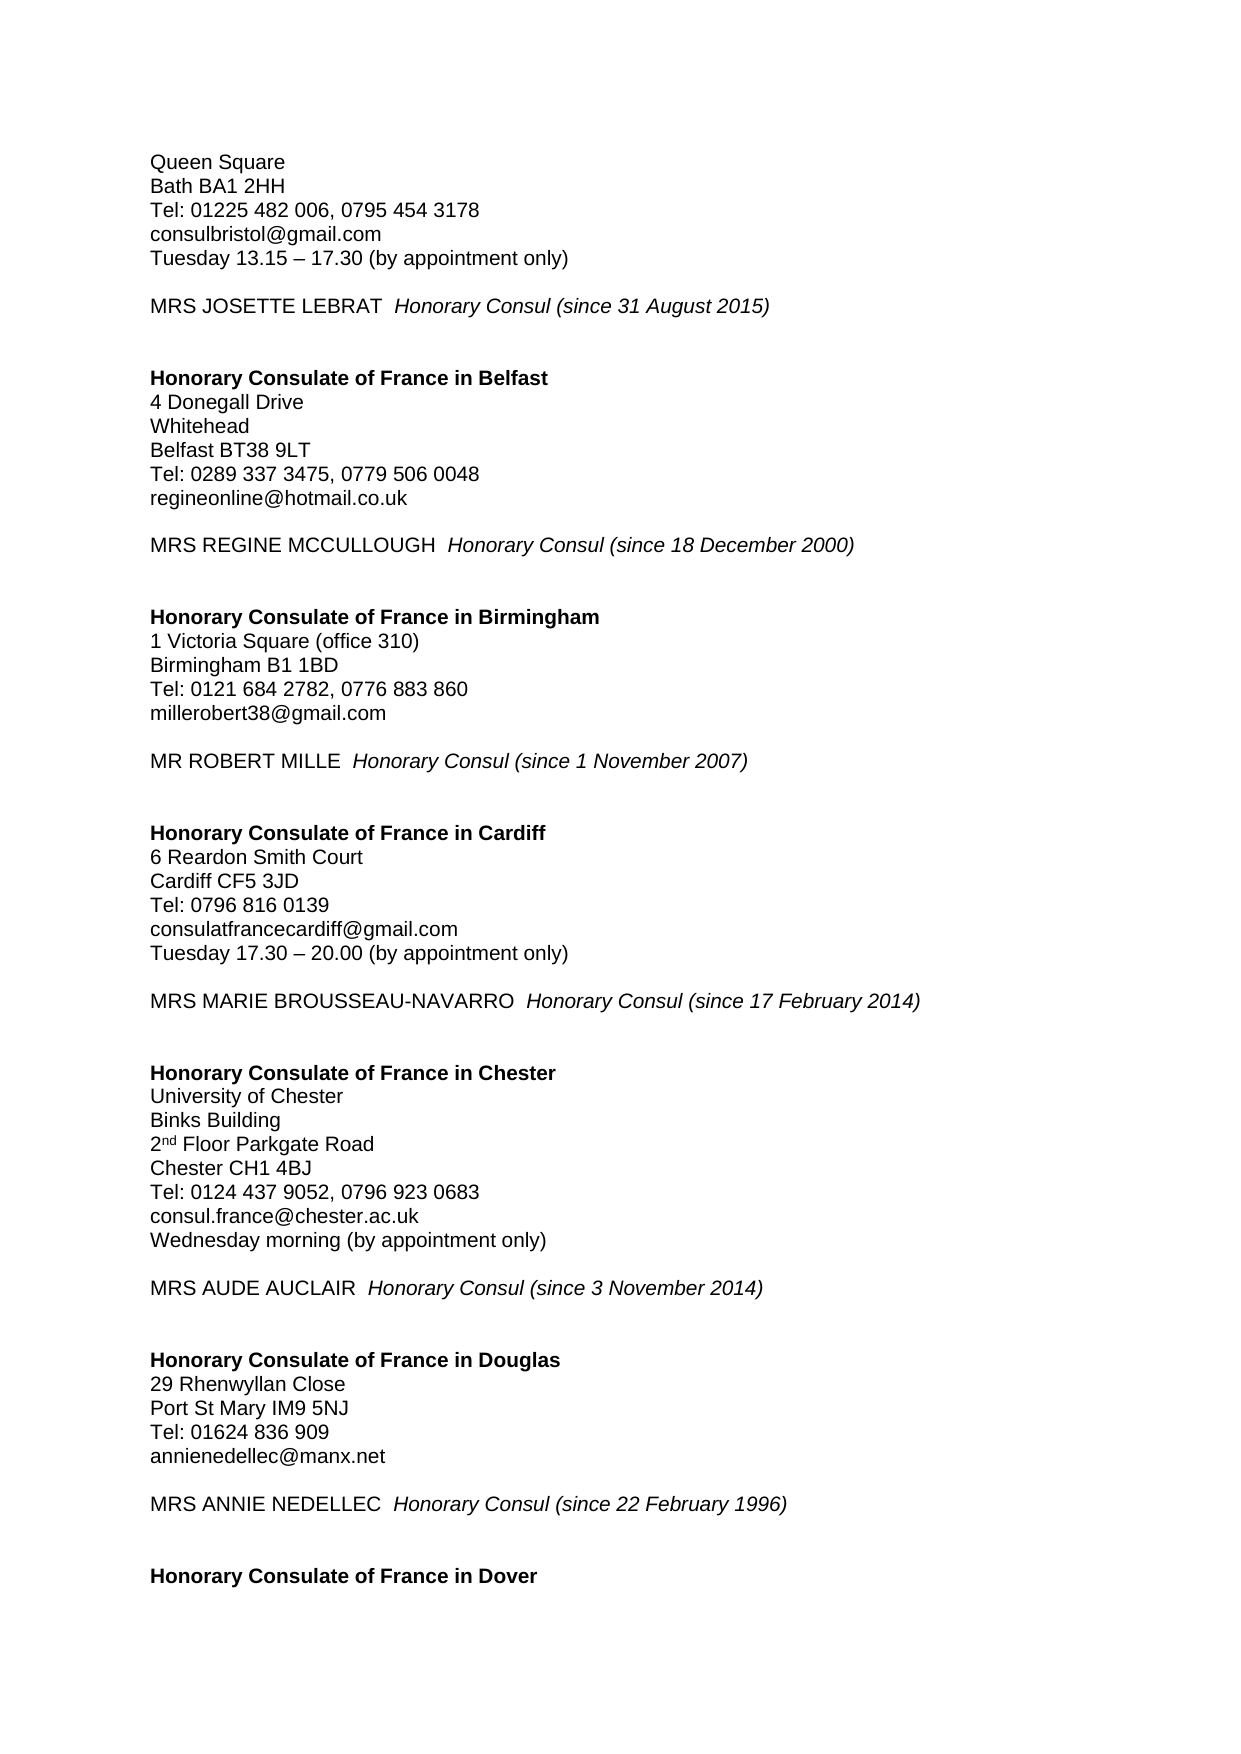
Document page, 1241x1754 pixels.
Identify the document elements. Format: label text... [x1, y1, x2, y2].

text Honorary Consulate of France in Chester [150, 1060, 1090, 1084]
text Port St Mary IM9 5NJ [150, 1396, 1090, 1420]
text Cardiff CF5 3JD [150, 869, 1090, 893]
text annienedellec@manx.net [150, 1444, 1090, 1468]
text Queen Square [150, 150, 1090, 174]
text Birmingham B1 1BD [150, 653, 1090, 677]
text Honorary Consulate of France in Belfast [150, 366, 1090, 389]
text Tel: 01225 482 006, 0795 454 3178 [150, 198, 1090, 222]
text 1 Victoria Square (office 310) [150, 629, 1090, 653]
text 4 Donegall Drive [150, 389, 1090, 413]
text Tel: 01624 836 909 [150, 1420, 1090, 1444]
text Tuesday 13.15 – 17.30 (by appointment only) [150, 246, 1090, 270]
text consulbristol@gmail.com [150, 222, 1090, 246]
text consulatfrancecardiff@gmail.com [150, 917, 1090, 941]
text University of Chester [150, 1084, 1090, 1108]
text Bath BA1 2HH [150, 174, 1090, 198]
text Wednesday morning (by appointment only) [150, 1228, 1090, 1252]
text Tel: 0124 437 9052, 0796 923 0683 [150, 1180, 1090, 1204]
text Honorary Consulate of France in Dover [150, 1563, 1090, 1587]
text Tuesday 17.30 – 20.00 (by appointment only) [150, 941, 1090, 964]
text 2nd Floor Parkgate Road [150, 1132, 1090, 1156]
text Belfast BT38 9LT [150, 437, 1090, 461]
text millerobert38@gmail.com [150, 701, 1090, 725]
text Whitehead [150, 413, 1090, 437]
text Tel: 0121 684 2782, 0776 883 860 [150, 677, 1090, 701]
text MRS AUDE AUCLAIR Honorary Consul (since 3 November 2014) [150, 1276, 1090, 1300]
text regineonline@hotmail.co.uk [150, 485, 1090, 509]
text 29 Rhenwyllan Close [150, 1372, 1090, 1396]
text Tel: 0796 816 0139 [150, 893, 1090, 917]
text consul.france@chester.ac.uk [150, 1204, 1090, 1228]
text MRS REGINE MCCULLOUGH Honorary Consul (since 18 December 2000) [150, 533, 1090, 557]
text MR ROBERT MILLE Honorary Consul (since 1 November 2007) [150, 749, 1090, 773]
text MRS ANNIE NEDELLEC Honorary Consul (since 22 February 1996) [150, 1492, 1090, 1516]
text Chester CH1 4BJ [150, 1156, 1090, 1180]
text Honorary Consulate of France in Birmingham [150, 605, 1090, 629]
text Honorary Consulate of France in Douglas [150, 1348, 1090, 1372]
text Binks Building [150, 1108, 1090, 1132]
text Tel: 0289 337 3475, 0779 506 0048 [150, 461, 1090, 485]
text Honorary Consulate of France in Cardiff [150, 821, 1090, 845]
text MRS JOSETTE LEBRAT Honorary Consul (since 31 August 2015) [150, 294, 1090, 318]
text MRS MARIE BROUSSEAU-NAVARRO Honorary Consul (since 17 February 2014) [150, 988, 1090, 1012]
text 6 Reardon Smith Court [150, 845, 1090, 869]
